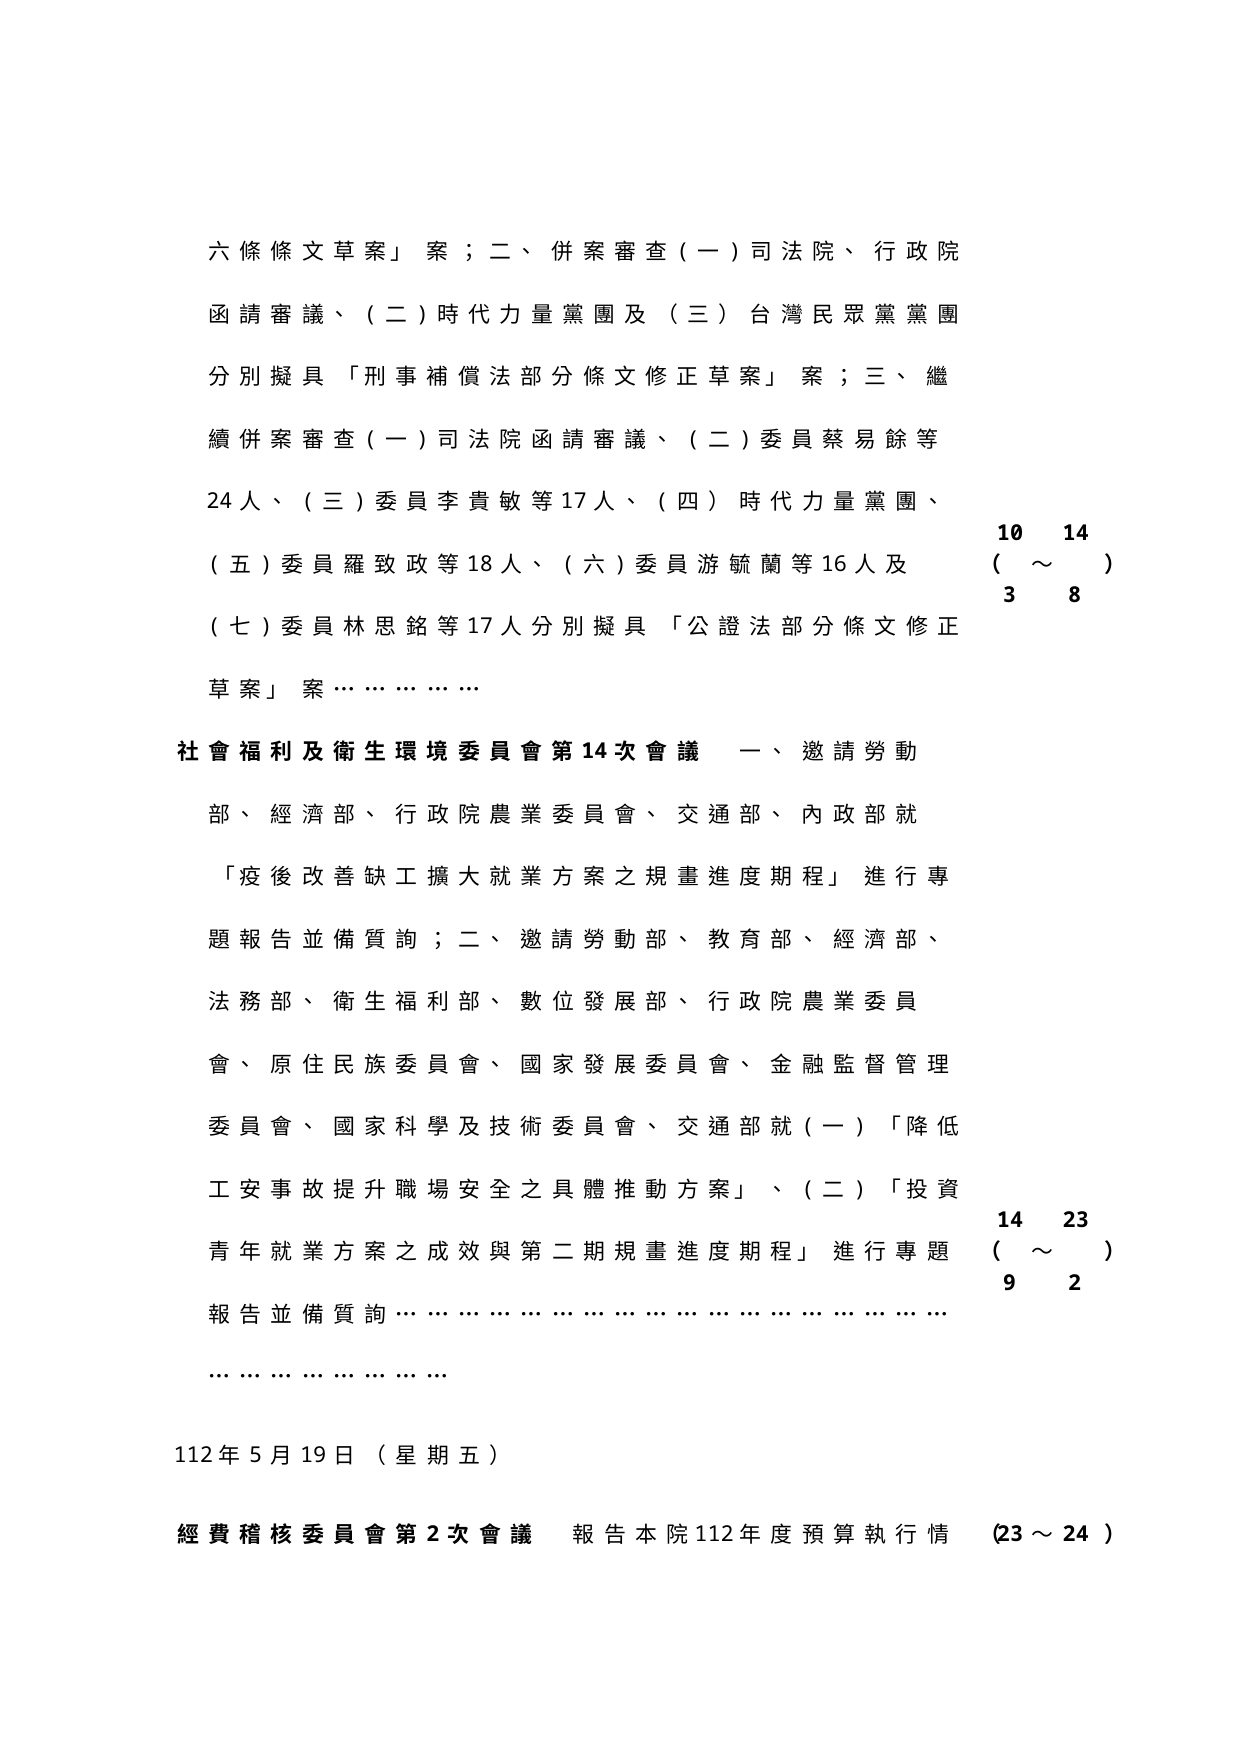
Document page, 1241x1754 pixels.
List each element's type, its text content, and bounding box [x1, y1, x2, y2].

table_cell 112年5月19日（星期五） [150, 1406, 1108, 1502]
table_cell 103 [986, 219, 1023, 719]
table_cell 148 [1053, 219, 1091, 719]
table_cell （ [967, 219, 986, 719]
table_cell 社會福利及衛生環境委員會第14次會議 一、邀請勞動部、經濟部、行政院農業委員會、交通部、內政部就「疫後改善缺工擴大就業方案之規畫進度期程」進行專題報告並備質詢；二、邀請勞動部、教育部、經濟部、法務部、衛生福利部、數位發展部、行政院農業委員會、原住民族委員會、國家發展委員會、金融監督管理委員會、國家科學及技術委員會、交通部就(一)「降低工安事故提升職場安全之具體推動方案」、(二)「投資青年就業方案之成效與第二期規畫進度期程」進行專題報告並備質詢…………………………………………………………………… [150, 719, 967, 1406]
table_cell ～ [1023, 219, 1053, 719]
table_cell ～ [1023, 719, 1053, 1406]
table_cell 經費稽核委員會第2次會議 報告本院112年度預算執行情 [150, 1502, 967, 1564]
table_cell ） [1091, 1502, 1108, 1564]
table_cell 149 [986, 719, 1023, 1406]
table_cell （ [967, 719, 986, 1406]
table_cell （ [967, 1502, 986, 1564]
table_cell 六條條文草案」案；二、併案審查(一)司法院、行政院函請審議、(二)時代力量黨團及（三）台灣民眾黨黨團分別擬具「刑事補償法部分條文修正草案」案；三、繼續併案審查(一)司法院函請審議、(二)委員蔡易餘等24人、(三)委員李貴敏等17人、(四）時代力量黨團、(五)委員羅致政等18人、(六)委員游毓蘭等16人及(七)委員林思銘等17人分別擬具「公證法部分條文修正草案」案…………… [150, 219, 967, 719]
table_cell ～ [1023, 1502, 1053, 1564]
table_cell 232 [1053, 719, 1091, 1406]
table_cell ） [1091, 219, 1108, 719]
table_cell 24 [1053, 1502, 1091, 1564]
table_cell 233 [986, 1502, 1023, 1564]
table_cell ） [1091, 719, 1108, 1406]
